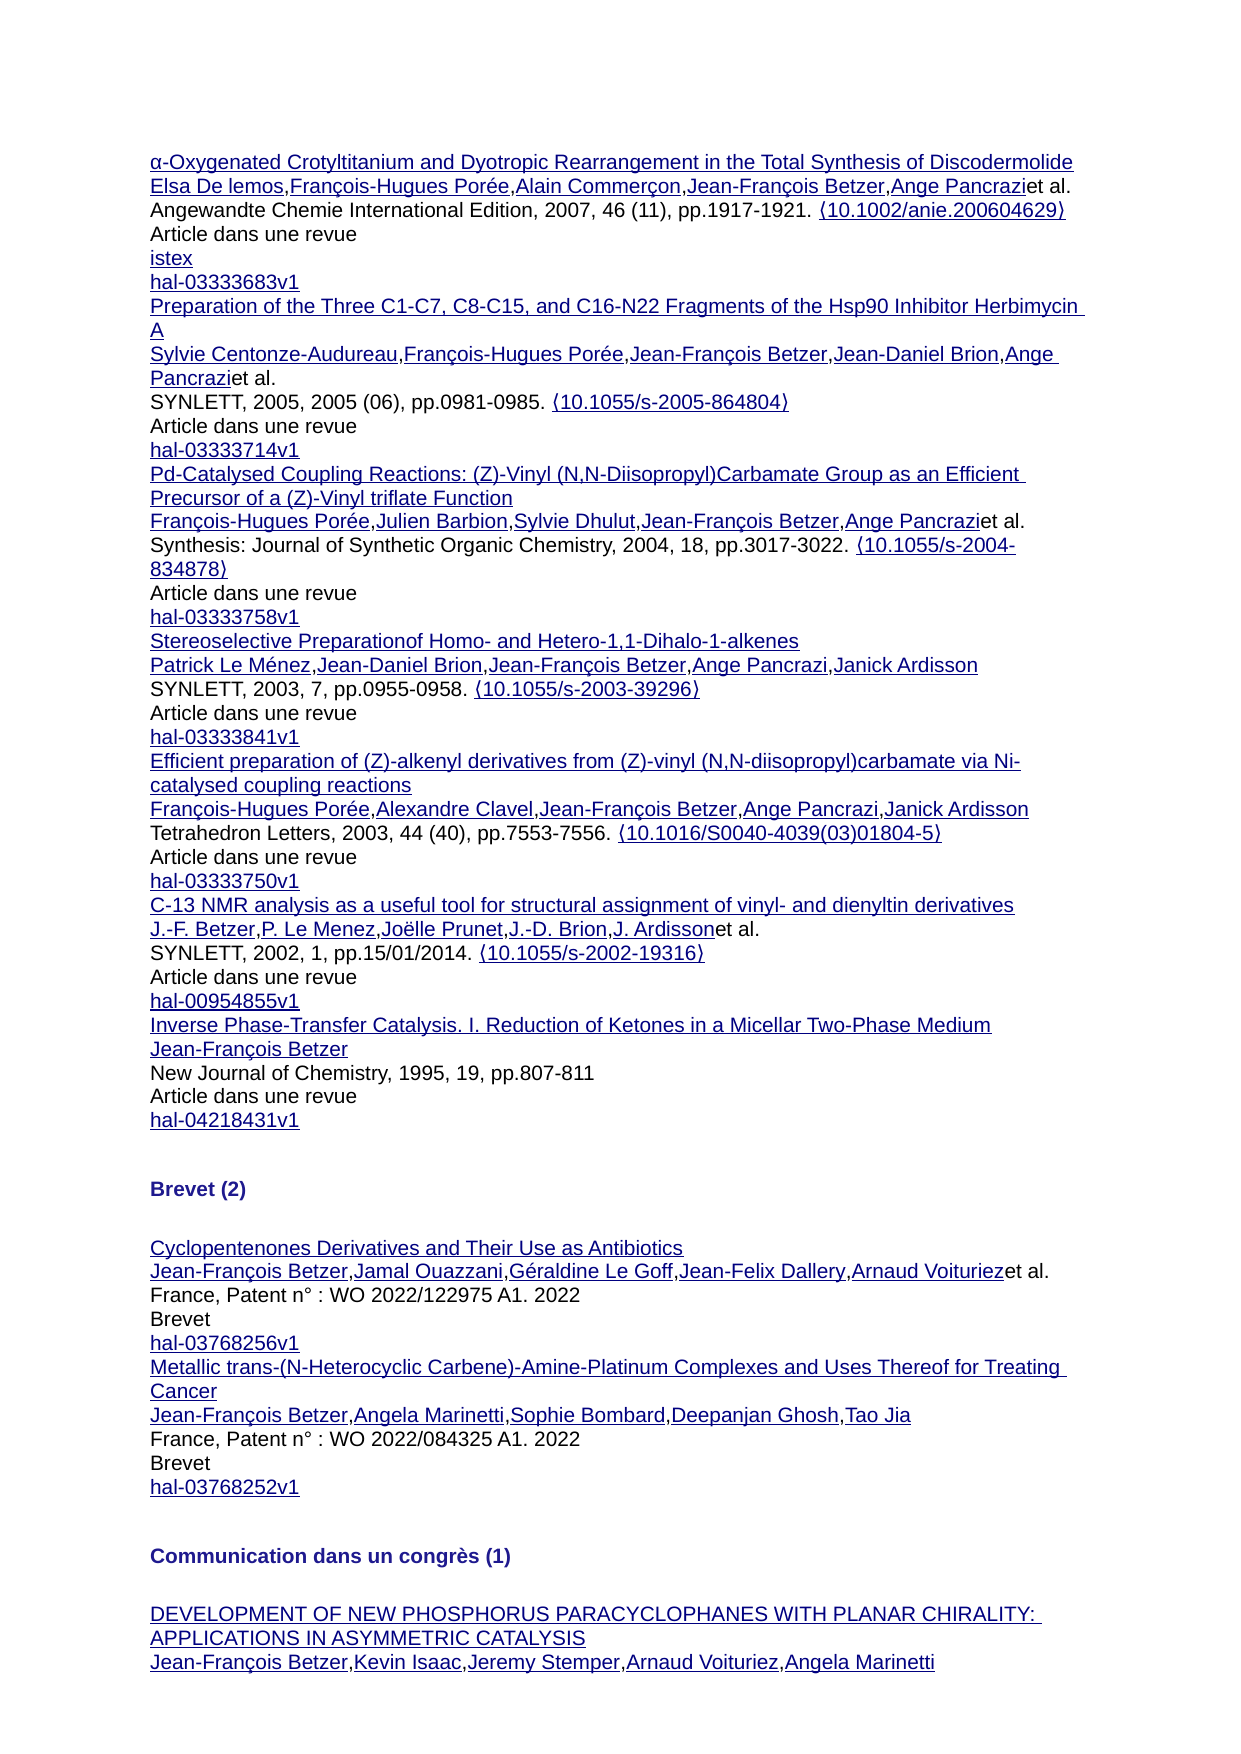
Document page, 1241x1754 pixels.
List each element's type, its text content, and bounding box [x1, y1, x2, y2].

table_cell Efficient preparation of (Z)-alkenyl derivatives from (Z)-vinyl (N,N-diisopropyl)carbamate via Ni-catalysed coupling reactions François-Hugues Porée,Alexandre Clavel,Jean-François Betzer,Ange Pancrazi,Janick Ardisson Tetrahedron Letters, 2003, 44 (40), pp.7553-7556. ⟨10.1016/S0040-4039(03)01804-5⟩ Article dans une revue hal-03333750v1 [150, 749, 1090, 893]
table_cell Metallic trans-(N-Heterocyclic Carbene)-Amine-Platinum Complexes and Uses Thereof for Treating Cancer Jean-François Betzer,Angela Marinetti,Sophie Bombard,Deepanjan Ghosh,Tao Jia France, Patent n° : WO 2022/084325 A1. 2022 Brevet hal-03768252v1 [150, 1355, 1090, 1499]
table_cell C-13 NMR analysis as a useful tool for structural assignment of vinyl- and dienyltin derivatives J.-F. Betzer,P. Le Menez,Joëlle Prunet,J.-D. Brion,J. Ardissonet al. SYNLETT, 2002, 1, pp.15/01/2014. ⟨10.1055/s-2002-19316⟩ Article dans une revue hal-00954855v1 [150, 893, 1090, 1012]
table_header DEVELOPMENT OF NEW PHOSPHORUS PARACYCLOPHANES WITH PLANAR CHIRALITY: APPLICATIONS IN ASYMMETRIC CATALYSIS Jean-François Betzer,Kevin Isaac,Jeremy Stemper,Arnaud Voituriez,Angela Marinetti [150, 1602, 1090, 1674]
table_cell Inverse Phase-Transfer Catalysis. I. Reduction of Ketones in a Micellar Two-Phase Medium Jean-François Betzer New Journal of Chemistry, 1995, 19, pp.807-811 Article dans une revue hal-04218431v1 [150, 1013, 1090, 1132]
table_cell Stereoselective Preparationof Homo- and Hetero-1,1-Dihalo-1-alkenes Patrick Le Ménez,Jean-Daniel Brion,Jean-François Betzer,Ange Pancrazi,Janick Ardisson SYNLETT, 2003, 7, pp.0955-0958. ⟨10.1055/s-2003-39296⟩ Article dans une revue hal-03333841v1 [150, 629, 1090, 749]
table_header Cyclopentenones Derivatives and Their Use as Antibiotics Jean-François Betzer,Jamal Ouazzani,Géraldine Le Goff,Jean-Felix Dallery,Arnaud Voituriezet al. France, Patent n° : WO 2022/122975 A1. 2022 Brevet hal-03768256v1 [150, 1235, 1090, 1355]
table_cell Preparation of the Three C1-C7, C8-C15, and C16-N22 Fragments of the Hsp90 Inhibitor Herbimycin A Sylvie Centonze-Audureau,François-Hugues Porée,Jean-François Betzer,Jean-Daniel Brion,Ange Pancraziet al. SYNLETT, 2005, 2005 (06), pp.0981-0985. ⟨10.1055/s-2005-864804⟩ Article dans une revue hal-03333714v1 [150, 294, 1090, 461]
subtitle Brevet (2) [150, 1177, 1090, 1201]
table_cell α-Oxygenated Crotyltitanium and Dyotropic Rearrangement in the Total Synthesis of Discodermolide Elsa De lemos,François-Hugues Porée,Alain Commerçon,Jean-François Betzer,Ange Pancraziet al. Angewandte Chemie International Edition, 2007, 46 (11), pp.1917-1921. ⟨10.1002/anie.200604629⟩ Article dans une revue istex hal-03333683v1 [150, 150, 1090, 294]
subtitle Communication dans un congrès (1) [150, 1544, 1090, 1568]
table_cell Pd-Catalysed Coupling Reactions: (Z)-Vinyl (N,N-Diisopropyl)Carbamate Group as an Efficient Precursor of a (Z)-Vinyl triflate Function François-Hugues Porée,Julien Barbion,Sylvie Dhulut,Jean-François Betzer,Ange Pancraziet al. Synthesis: Journal of Synthetic Organic Chemistry, 2004, 18, pp.3017-3022. ⟨10.1055/s-2004-834878⟩ Article dans une revue hal-03333758v1 [150, 461, 1090, 629]
